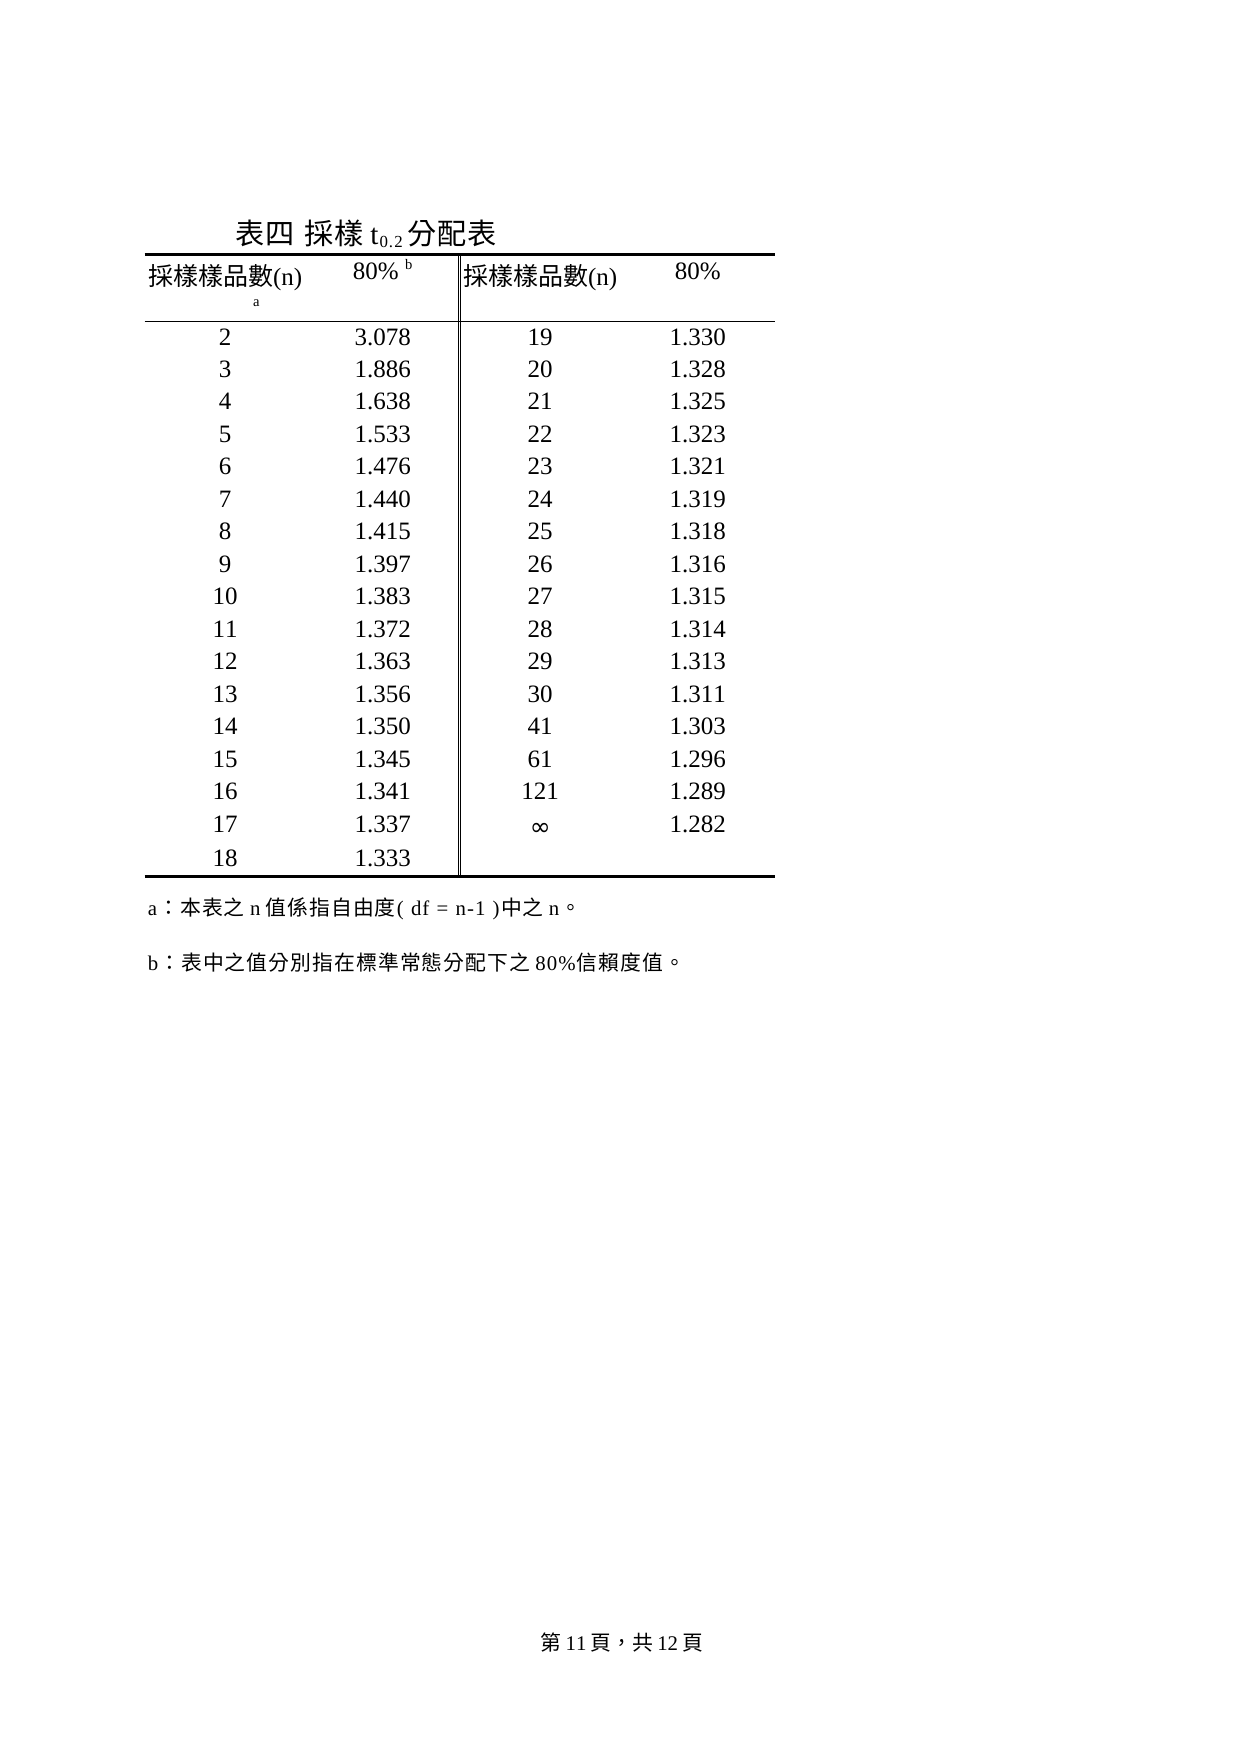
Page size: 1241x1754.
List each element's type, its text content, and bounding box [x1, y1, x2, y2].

table_cell 11 [145, 614, 302, 646]
table_cell 22 [461, 419, 617, 451]
table_cell 1.372 [302, 614, 458, 646]
table_cell 20 [461, 354, 617, 386]
table_cell 1.321 [617, 451, 774, 484]
table_cell 18 [145, 843, 302, 875]
table_cell 1.341 [302, 776, 458, 809]
table_cell ∞ [461, 809, 617, 843]
table_cell 1.318 [617, 516, 774, 549]
table_cell 1.296 [617, 744, 774, 776]
table_cell 121 [461, 776, 617, 809]
table_header 採樣樣品數(n) [461, 256, 617, 321]
table_cell 5 [145, 419, 302, 451]
table_header 80% [617, 256, 774, 321]
table_cell 14 [145, 711, 302, 744]
table_cell 41 [461, 711, 617, 744]
table_cell 1.397 [302, 549, 458, 581]
table_cell 19 [461, 322, 617, 354]
table_cell 1.533 [302, 419, 458, 451]
table_cell 1.311 [617, 679, 774, 711]
table_cell 1.333 [302, 843, 458, 875]
text b：表中之值分別指在標準常態分配下之80%信賴度值。 [148, 946, 820, 976]
table_cell 1.316 [617, 549, 774, 581]
table_cell 1.328 [617, 354, 774, 386]
table_cell 1.323 [617, 419, 774, 451]
table_header 80% b [302, 256, 458, 321]
table_cell 28 [461, 614, 617, 646]
table_cell 1.325 [617, 386, 774, 419]
table_cell 12 [145, 646, 302, 679]
table_cell 15 [145, 744, 302, 776]
table_cell [617, 843, 774, 875]
table_cell 1.303 [617, 711, 774, 744]
table_cell 1.383 [302, 581, 458, 614]
table_cell 2 [145, 322, 302, 354]
table_cell 1.638 [302, 386, 458, 419]
table_cell 1.363 [302, 646, 458, 679]
table_cell 1.282 [617, 809, 774, 843]
table_cell 1.415 [302, 516, 458, 549]
table_cell 16 [145, 776, 302, 809]
text 表四 採樣t0.2分配表 [235, 211, 1092, 253]
table_cell 61 [461, 744, 617, 776]
table_cell 3 [145, 354, 302, 386]
table_cell 27 [461, 581, 617, 614]
table_cell 1.337 [302, 809, 458, 843]
table_cell 1.315 [617, 581, 774, 614]
table_cell 1.440 [302, 484, 458, 516]
table_cell 1.314 [617, 614, 774, 646]
table_cell 26 [461, 549, 617, 581]
table_cell 7 [145, 484, 302, 516]
table_cell 1.350 [302, 711, 458, 744]
table_cell 1.289 [617, 776, 774, 809]
table_cell 9 [145, 549, 302, 581]
table_cell 23 [461, 451, 617, 484]
table_cell 24 [461, 484, 617, 516]
table_cell 21 [461, 386, 617, 419]
table_cell 3.078 [302, 322, 458, 354]
table_cell 1.319 [617, 484, 774, 516]
table_cell [461, 843, 617, 875]
table_cell 1.886 [302, 354, 458, 386]
table_cell 25 [461, 516, 617, 549]
table_cell 17 [145, 809, 302, 843]
table_cell 13 [145, 679, 302, 711]
table_cell 30 [461, 679, 617, 711]
table_cell 29 [461, 646, 617, 679]
table_cell 10 [145, 581, 302, 614]
table_cell 1.356 [302, 679, 458, 711]
table_cell 1.345 [302, 744, 458, 776]
table_cell 4 [145, 386, 302, 419]
table_cell 6 [145, 451, 302, 484]
table_header 採樣樣品數(n) a [145, 256, 302, 321]
text a：本表之n值係指自由度( df = n-1 )中之n。 [148, 891, 820, 921]
table_cell 1.476 [302, 451, 458, 484]
table_cell 8 [145, 516, 302, 549]
table_cell 1.330 [617, 322, 774, 354]
table_cell 1.313 [617, 646, 774, 679]
